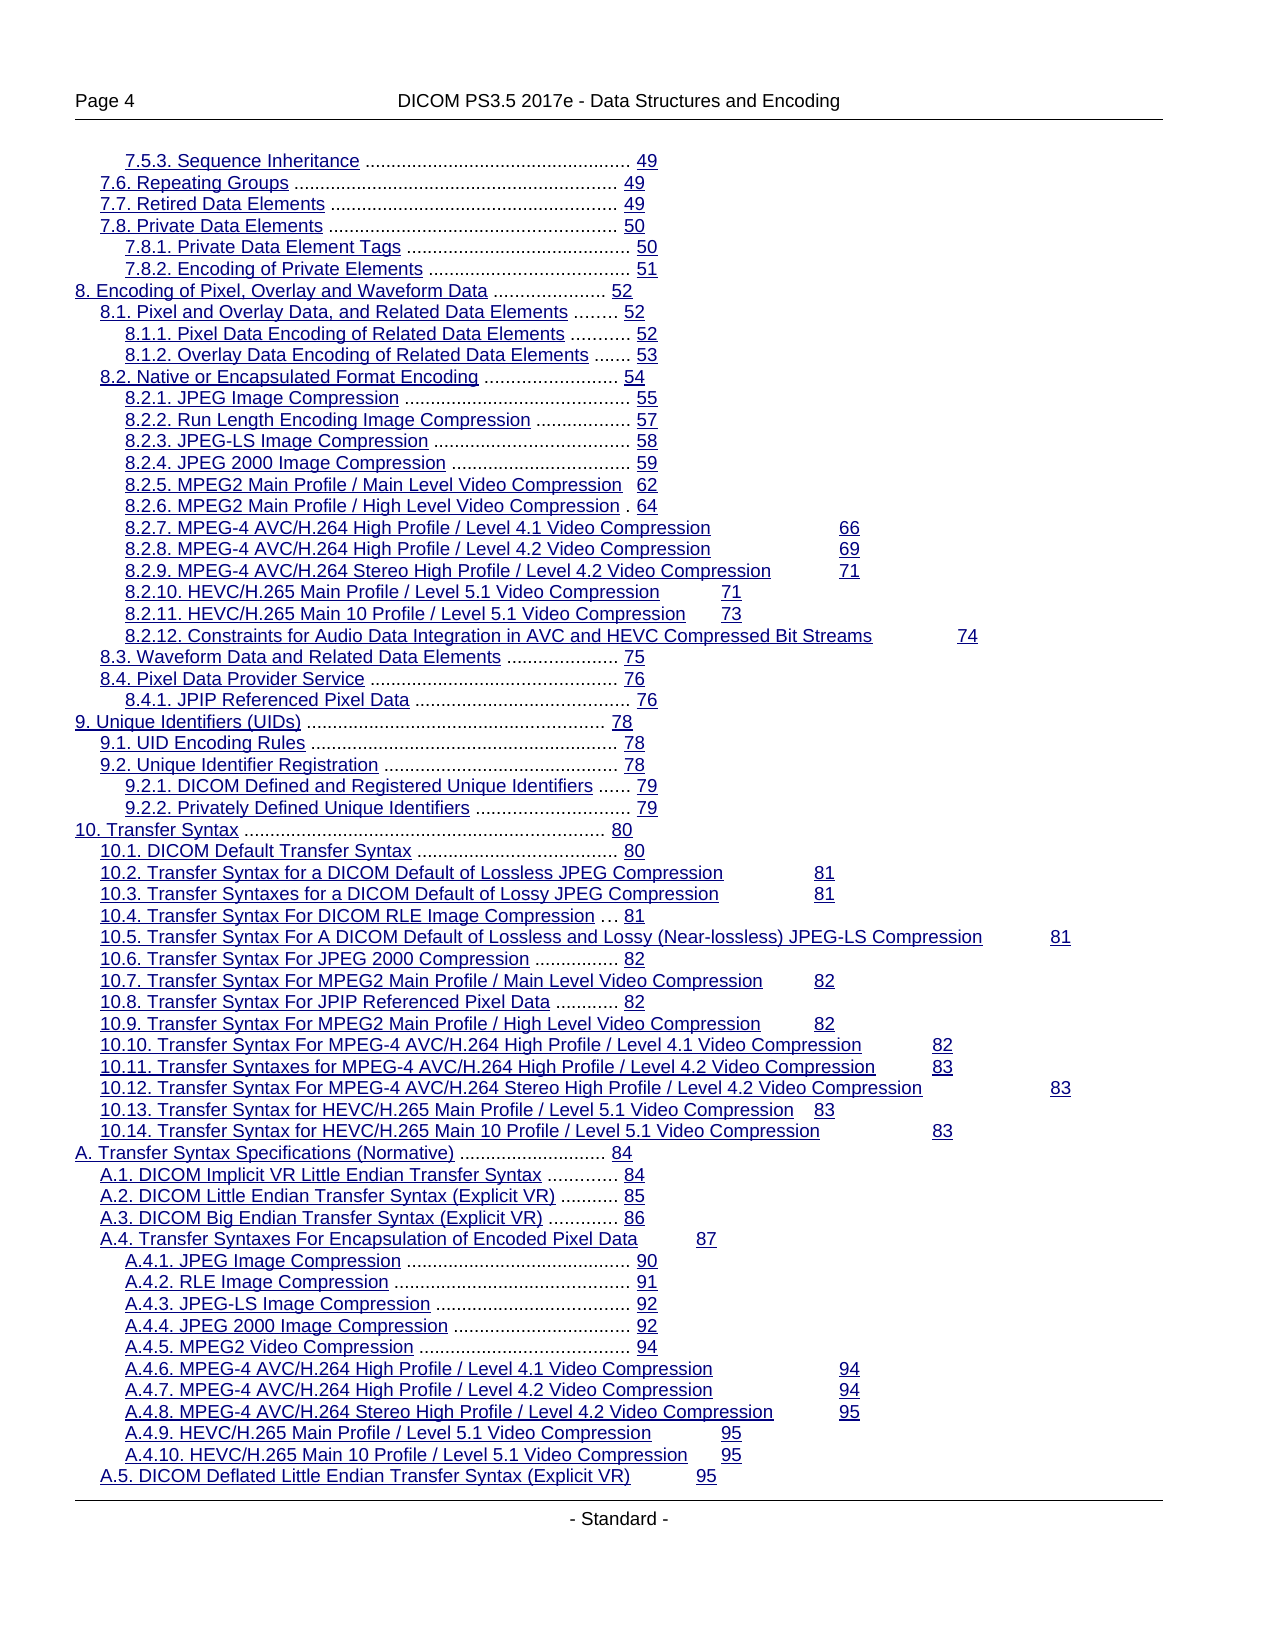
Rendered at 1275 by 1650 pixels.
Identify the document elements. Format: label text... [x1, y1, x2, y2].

text 10.1. DICOM Default Transfer Syntax 0 [100, 840, 1137, 862]
text 10.7. Transfer Syntax For MPEG2 Main Profile / Main Level Video Compression 0 [100, 969, 1137, 991]
text 8.3. Waveform Data and Related Data Elements 0 [100, 646, 1137, 667]
text A.4.6. MPEG-4 AVC/H.264 High Profile / Level 4.1 Video Compression 0 [125, 1357, 1137, 1379]
text A.4.1. JPEG Image Compression 0 [125, 1250, 1137, 1271]
text 7.5.3. Sequence Inheritance 0 [125, 150, 1137, 172]
text 10. Transfer Syntax 0 [75, 818, 1137, 840]
text A.3. DICOM Big Endian Transfer Syntax (Explicit VR) 0 [100, 1207, 1137, 1228]
text 10.8. Transfer Syntax For JPIP Referenced Pixel Data 0 [100, 991, 1137, 1012]
text 8.2.7. MPEG-4 AVC/H.264 High Profile / Level 4.1 Video Compression 0 [125, 517, 1137, 538]
text A.4.10. HEVC/H.265 Main 10 Profile / Level 5.1 Video Compression 0 [125, 1444, 1137, 1465]
text 10.2. Transfer Syntax for a DICOM Default of Lossless JPEG Compression 0 [100, 862, 1137, 883]
text A.4. Transfer Syntaxes For Encapsulation of Encoded Pixel Data 0 [100, 1228, 1137, 1250]
text 9.2.1. DICOM Defined and Registered Unique Identifiers 0 [125, 775, 1137, 797]
text A.4.7. MPEG-4 AVC/H.264 High Profile / Level 4.2 Video Compression 0 [125, 1379, 1137, 1401]
text 8.2.11. HEVC/H.265 Main 10 Profile / Level 5.1 Video Compression 0 [125, 603, 1137, 624]
text 7.7. Retired Data Elements 0 [100, 193, 1137, 215]
text A.5. DICOM Deflated Little Endian Transfer Syntax (Explicit VR) 0 [100, 1465, 1137, 1487]
text 7.8. Private Data Elements 0 [100, 215, 1137, 236]
text 8.2.9. MPEG-4 AVC/H.264 Stereo High Profile / Level 4.2 Video Compression 0 [125, 560, 1137, 581]
text A.4.3. JPEG-LS Image Compression 0 [125, 1293, 1137, 1314]
text A.4.8. MPEG-4 AVC/H.264 Stereo High Profile / Level 4.2 Video Compression 0 [125, 1401, 1137, 1422]
text A.4.2. RLE Image Compression 0 [125, 1271, 1137, 1293]
text 8.2. Native or Encapsulated Format Encoding 0 [100, 366, 1137, 387]
text A.4.4. JPEG 2000 Image Compression 0 [125, 1314, 1137, 1336]
text 10.9. Transfer Syntax For MPEG2 Main Profile / High Level Video Compression 0 [100, 1012, 1137, 1034]
text 8.2.6. MPEG2 Main Profile / High Level Video Compression 0 [125, 495, 1137, 517]
text 9.1. UID Encoding Rules 0 [100, 732, 1137, 754]
text A.2. DICOM Little Endian Transfer Syntax (Explicit VR) 0 [100, 1185, 1137, 1207]
text 10.11. Transfer Syntaxes for MPEG-4 AVC/H.264 High Profile / Level 4.2 Video Compression 0 [100, 1056, 1137, 1077]
text 10.10. Transfer Syntax For MPEG-4 AVC/H.264 High Profile / Level 4.1 Video Compression 0 [100, 1034, 1137, 1056]
text 8.2.2. Run Length Encoding Image Compression 0 [125, 409, 1137, 430]
text 10.12. Transfer Syntax For MPEG-4 AVC/H.264 Stereo High Profile / Level 4.2 Video Compression 0 [100, 1077, 1137, 1099]
text 8.1. Pixel and Overlay Data, and Related Data Elements 0 [100, 301, 1137, 322]
text 8. Encoding of Pixel, Overlay and Waveform Data 0 [75, 279, 1137, 301]
text 10.5. Transfer Syntax For A DICOM Default of Lossless and Lossy (Near-lossless) JPEG-LS Compression 0 [100, 926, 1137, 948]
text 8.2.3. JPEG-LS Image Compression 0 [125, 430, 1137, 452]
text A.4.5. MPEG2 Video Compression 0 [125, 1336, 1137, 1357]
text 8.1.2. Overlay Data Encoding of Related Data Elements 0 [125, 344, 1137, 366]
text 8.1.1. Pixel Data Encoding of Related Data Elements 0 [125, 322, 1137, 344]
text 7.6. Repeating Groups 0 [100, 172, 1137, 193]
text 9.2.2. Privately Defined Unique Identifiers 0 [125, 797, 1137, 818]
text 9. Unique Identifiers (UIDs) 0 [75, 711, 1137, 732]
text 9.2. Unique Identifier Registration 0 [100, 754, 1137, 775]
text A.1. DICOM Implicit VR Little Endian Transfer Syntax 0 [100, 1163, 1137, 1185]
text A.4.9. HEVC/H.265 Main Profile / Level 5.1 Video Compression 0 [125, 1422, 1137, 1444]
text 8.2.12. Constraints for Audio Data Integration in AVC and HEVC Compressed Bit Streams 0 [125, 624, 1137, 646]
text 7.8.2. Encoding of Private Elements 0 [125, 258, 1137, 279]
text 8.2.4. JPEG 2000 Image Compression 0 [125, 452, 1137, 473]
text 10.13. Transfer Syntax for HEVC/H.265 Main Profile / Level 5.1 Video Compression 0 [100, 1099, 1137, 1120]
text 10.6. Transfer Syntax For JPEG 2000 Compression 0 [100, 948, 1137, 969]
text 8.4.1. JPIP Referenced Pixel Data 0 [125, 689, 1137, 711]
text 8.4. Pixel Data Provider Service 0 [100, 667, 1137, 689]
text 10.3. Transfer Syntaxes for a DICOM Default of Lossy JPEG Compression 0 [100, 883, 1137, 905]
text 8.2.1. JPEG Image Compression 0 [125, 387, 1137, 409]
text 7.8.1. Private Data Element Tags 0 [125, 236, 1137, 258]
text 10.4. Transfer Syntax For DICOM RLE Image Compression 0 [100, 905, 1137, 926]
text 10.14. Transfer Syntax for HEVC/H.265 Main 10 Profile / Level 5.1 Video Compression 0 [100, 1120, 1137, 1142]
text 8.2.8. MPEG-4 AVC/H.264 High Profile / Level 4.2 Video Compression 0 [125, 538, 1137, 560]
text 8.2.5. MPEG2 Main Profile / Main Level Video Compression 0 [125, 473, 1137, 495]
text A. Transfer Syntax Specifications (Normative) 0 [75, 1142, 1137, 1163]
text 8.2.10. HEVC/H.265 Main Profile / Level 5.1 Video Compression 0 [125, 581, 1137, 603]
